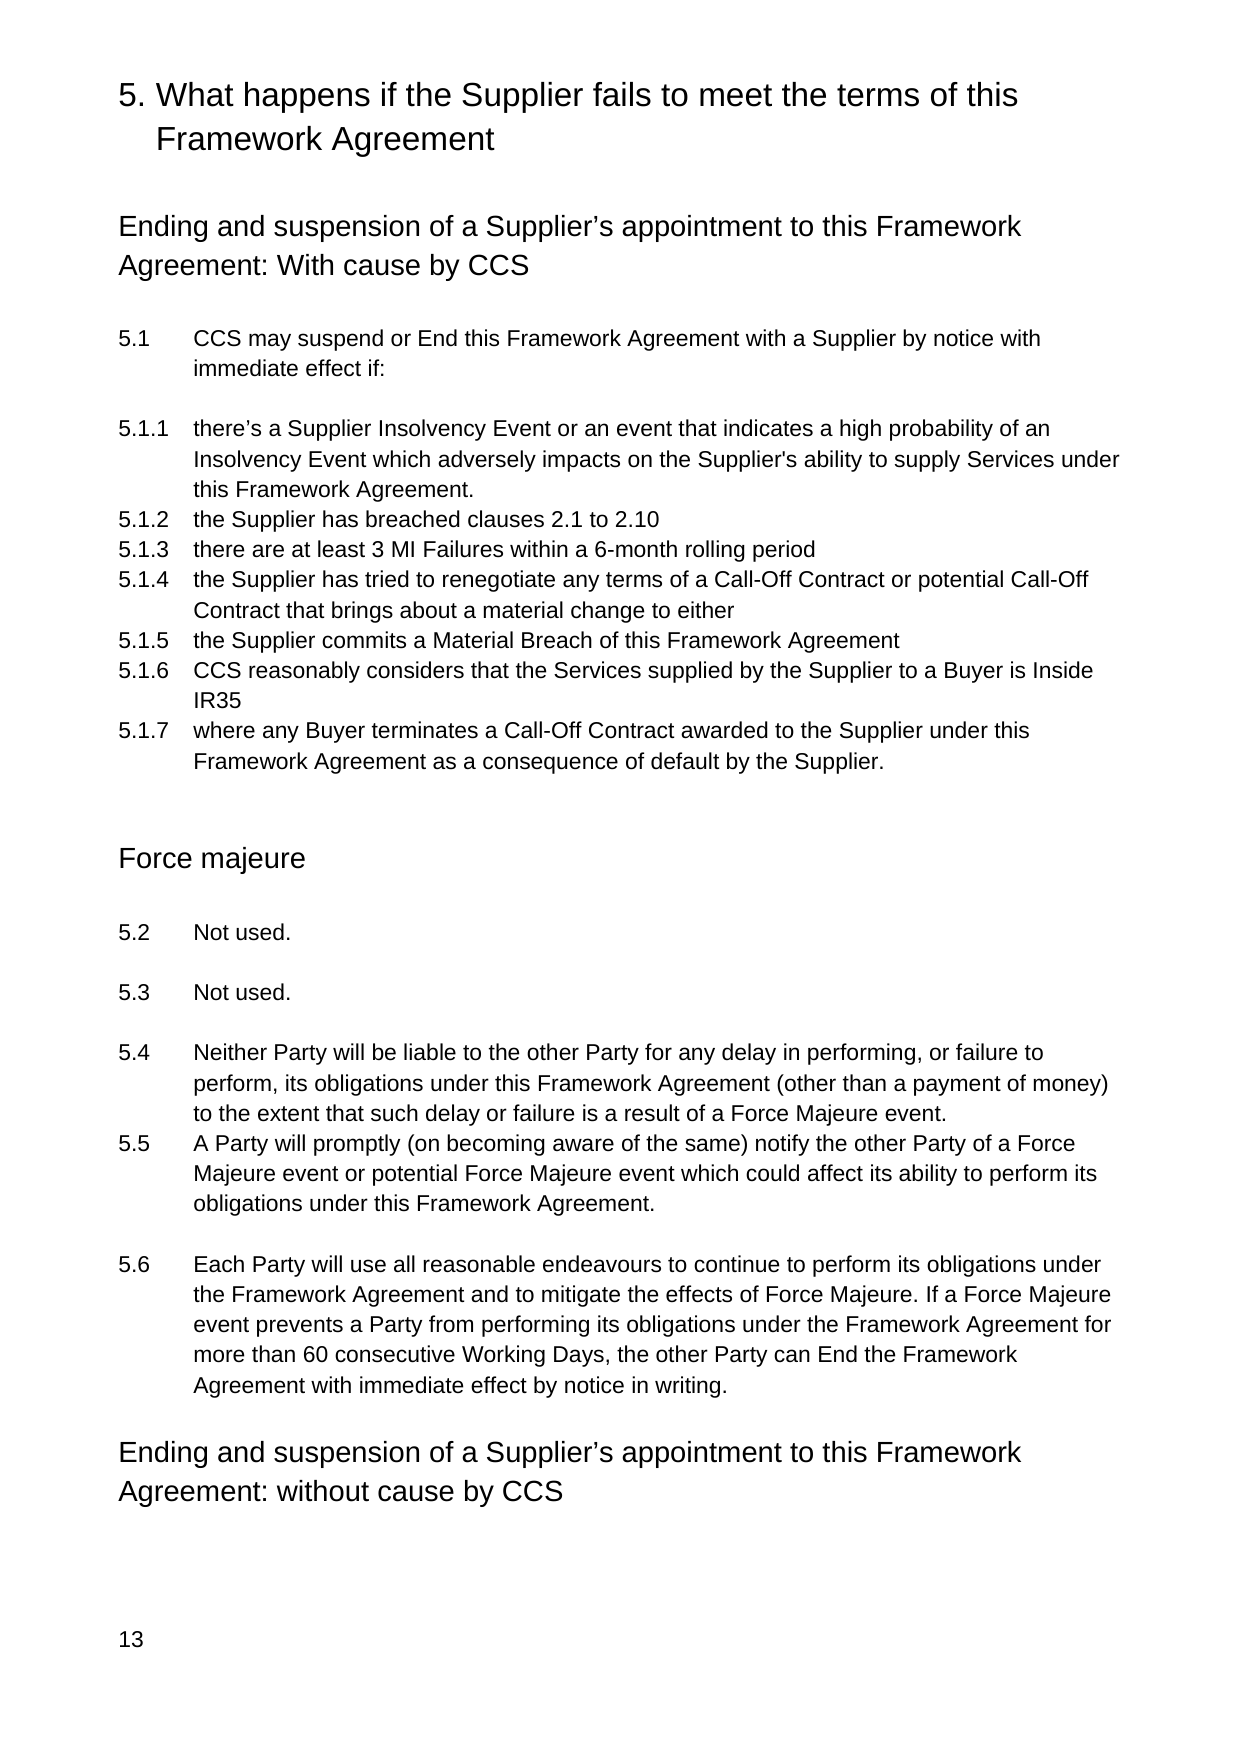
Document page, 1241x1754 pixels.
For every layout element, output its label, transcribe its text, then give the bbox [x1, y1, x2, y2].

list Neither Party will be liable to the other Party for any delay in performing, or failure to perform, its obligations under this Framework Agreement (other than a payment of money) to the extent that such delay or failure is a result of a Force Majeure event. [118, 1039, 1122, 1126]
list the Supplier commits a Material Breach of this Framework Agreement [118, 627, 1122, 653]
list CCS reasonably considers that the Services supplied by the Supplier to a Buyer is Inside IR35 [118, 657, 1122, 714]
list where any Buyer terminates a Call-Off Contract awarded to the Supplier under this Framework Agreement as a consequence of default by the Supplier. [118, 717, 1122, 774]
subtitle What happens if the Supplier fails to meet the terms of this Framework Agreement [118, 75, 1122, 158]
subtitle Ending and suspension of a Supplier’s appointment to this Framework Agreement: With cause by CCS [118, 209, 1122, 281]
list Not used. [118, 979, 1122, 1005]
list the Supplier has breached clauses 2.1 to 2.10 [118, 506, 1122, 532]
list Not used. [118, 918, 1122, 945]
list CCS may suspend or End this Framework Agreement with a Supplier by notice with immediate effect if: [118, 325, 1122, 381]
subtitle Ending and suspension of a Supplier’s appointment to this Framework Agreement: without cause by CCS [118, 1435, 1122, 1507]
list there are at least 3 MI Failures within a 6-month rolling period [118, 536, 1122, 563]
list the Supplier has tried to renegotiate any terms of a Call-Off Contract or potential Call-Off Contract that brings about a material change to either [118, 566, 1122, 623]
list there’s a Supplier Insolvency Event or an event that indicates a high probability of an Insolvency Event which adversely impacts on the Supplier's ability to supply Services under this Framework Agreement. [118, 415, 1122, 502]
subtitle Force majeure [118, 841, 1122, 875]
list A Party will promptly (on becoming aware of the same) notify the other Party of a Force Majeure event or potential Force Majeure event which could affect its ability to perform its obligations under this Framework Agreement. [118, 1130, 1122, 1217]
list Each Party will use all reasonable endeavours to continue to perform its obligations under the Framework Agreement and to mitigate the effects of Force Majeure. If a Force Majeure event prevents a Party from performing its obligations under the Framework Agreement for more than 60 consecutive Working Days, the other Party can End the Framework Agreement with immediate effect by notice in writing. [118, 1251, 1122, 1398]
